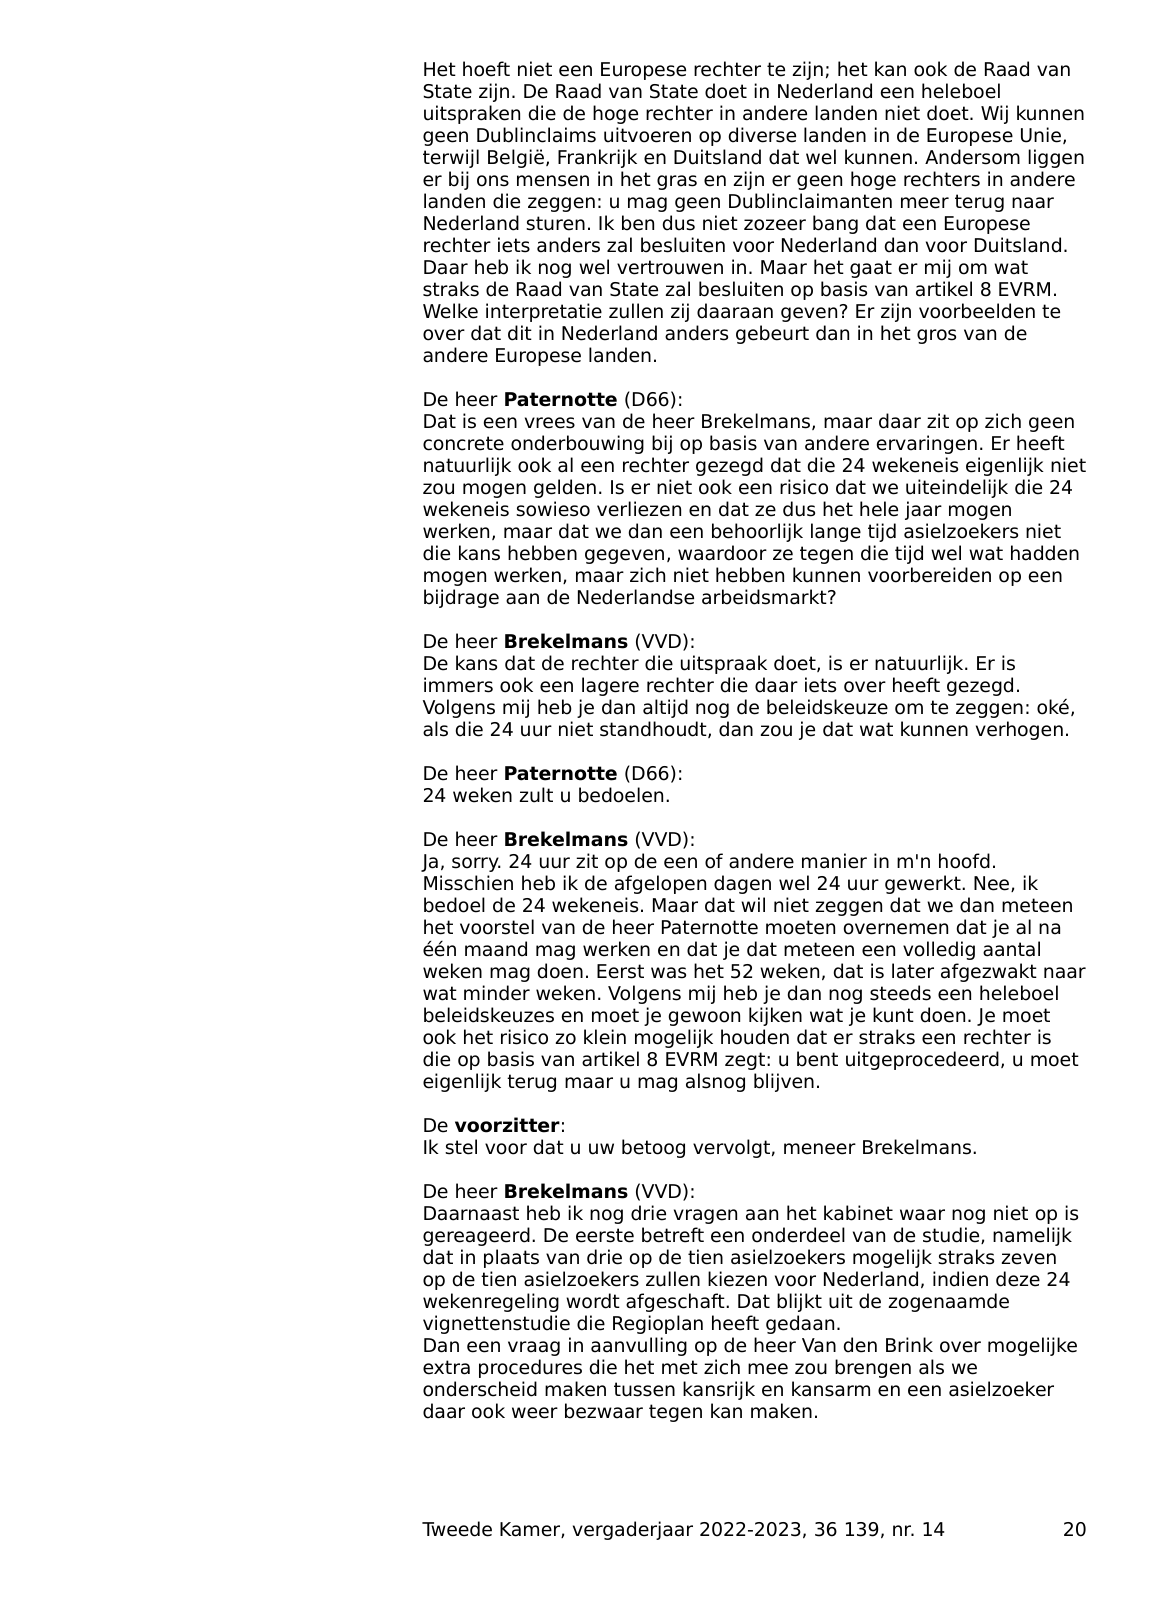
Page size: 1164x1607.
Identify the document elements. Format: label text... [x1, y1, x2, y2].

text De voorzitter: [422, 1115, 1087, 1137]
text De heer Paternotte (D66): [422, 389, 1087, 411]
text De heer Brekelmans (VVD): [422, 829, 1087, 851]
text De kans dat de rechter die uitspraak doet, is er natuurlijk. Er is immers ook een lagere rechter die daar iets over heeft gezegd. Volgens mij heb je dan altijd nog de beleidskeuze om te zeggen: oké, als die 24 uur niet standhoudt, dan zou je dat wat kunnen verhogen. [422, 653, 1087, 741]
text Dan een vraag in aanvulling op de heer Van den Brink over mogelijke extra procedures die het met zich mee zou brengen als we onderscheid maken tussen kansrijk en kansarm en een asielzoeker daar ook weer bezwaar tegen kan maken. [422, 1335, 1087, 1423]
text Ja, sorry. 24 uur zit op de een of andere manier in m'n hoofd. Misschien heb ik de afgelopen dagen wel 24 uur gewerkt. Nee, ik bedoel de 24 wekeneis. Maar dat wil niet zeggen dat we dan meteen het voorstel van de heer Paternotte moeten overnemen dat je al na één maand mag werken en dat je dat meteen een volledig aantal weken mag doen. Eerst was het 52 weken, dat is later afgezwakt naar wat minder weken. Volgens mij heb je dan nog steeds een heleboel beleidskeuzes en moet je gewoon kijken wat je kunt doen. Je moet ook het risico zo klein mogelijk houden dat er straks een rechter is die op basis van artikel 8 EVRM zegt: u bent uitgeprocedeerd, u moet eigenlijk terug maar u mag alsnog blijven. [422, 851, 1087, 1093]
text Dat is een vrees van de heer Brekelmans, maar daar zit op zich geen concrete onderbouwing bij op basis van andere ervaringen. Er heeft natuurlijk ook al een rechter gezegd dat die 24 wekeneis eigenlijk niet zou mogen gelden. Is er niet ook een risico dat we uiteindelijk die 24 wekeneis sowieso verliezen en dat ze dus het hele jaar mogen werken, maar dat we dan een behoorlijk lange tijd asielzoekers niet die kans hebben gegeven, waardoor ze tegen die tijd wel wat hadden mogen werken, maar zich niet hebben kunnen voorbereiden op een bijdrage aan de Nederlandse arbeidsmarkt? [422, 411, 1087, 609]
text Het hoeft niet een Europese rechter te zijn; het kan ook de Raad van State zijn. De Raad van State doet in Nederland een heleboel uitspraken die de hoge rechter in andere landen niet doet. Wij kunnen geen Dublinclaims uitvoeren op diverse landen in de Europese Unie, terwijl België, Frankrijk en Duitsland dat wel kunnen. Andersom liggen er bij ons mensen in het gras en zijn er geen hoge rechters in andere landen die zeggen: u mag geen Dublinclaimanten meer terug naar Nederland sturen. Ik ben dus niet zozeer bang dat een Europese rechter iets anders zal besluiten voor Nederland dan voor Duitsland. Daar heb ik nog wel vertrouwen in. Maar het gaat er mij om wat straks de Raad van State zal besluiten op basis van artikel 8 EVRM. Welke interpretatie zullen zij daaraan geven? Er zijn voorbeelden te over dat dit in Nederland anders gebeurt dan in het gros van de andere Europese landen. [422, 59, 1087, 367]
text 24 weken zult u bedoelen. [422, 785, 1087, 807]
text Ik stel voor dat u uw betoog vervolgt, meneer Brekelmans. [422, 1137, 1087, 1159]
text Daarnaast heb ik nog drie vragen aan het kabinet waar nog niet op is gereageerd. De eerste betreft een onderdeel van de studie, namelijk dat in plaats van drie op de tien asielzoekers mogelijk straks zeven op de tien asielzoekers zullen kiezen voor Nederland, indien deze 24 wekenregeling wordt afgeschaft. Dat blijkt uit de zogenaamde vignettenstudie die Regioplan heeft gedaan. [422, 1203, 1087, 1335]
text De heer Brekelmans (VVD): [422, 631, 1087, 653]
text De heer Paternotte (D66): [422, 763, 1087, 785]
text De heer Brekelmans (VVD): [422, 1181, 1087, 1203]
